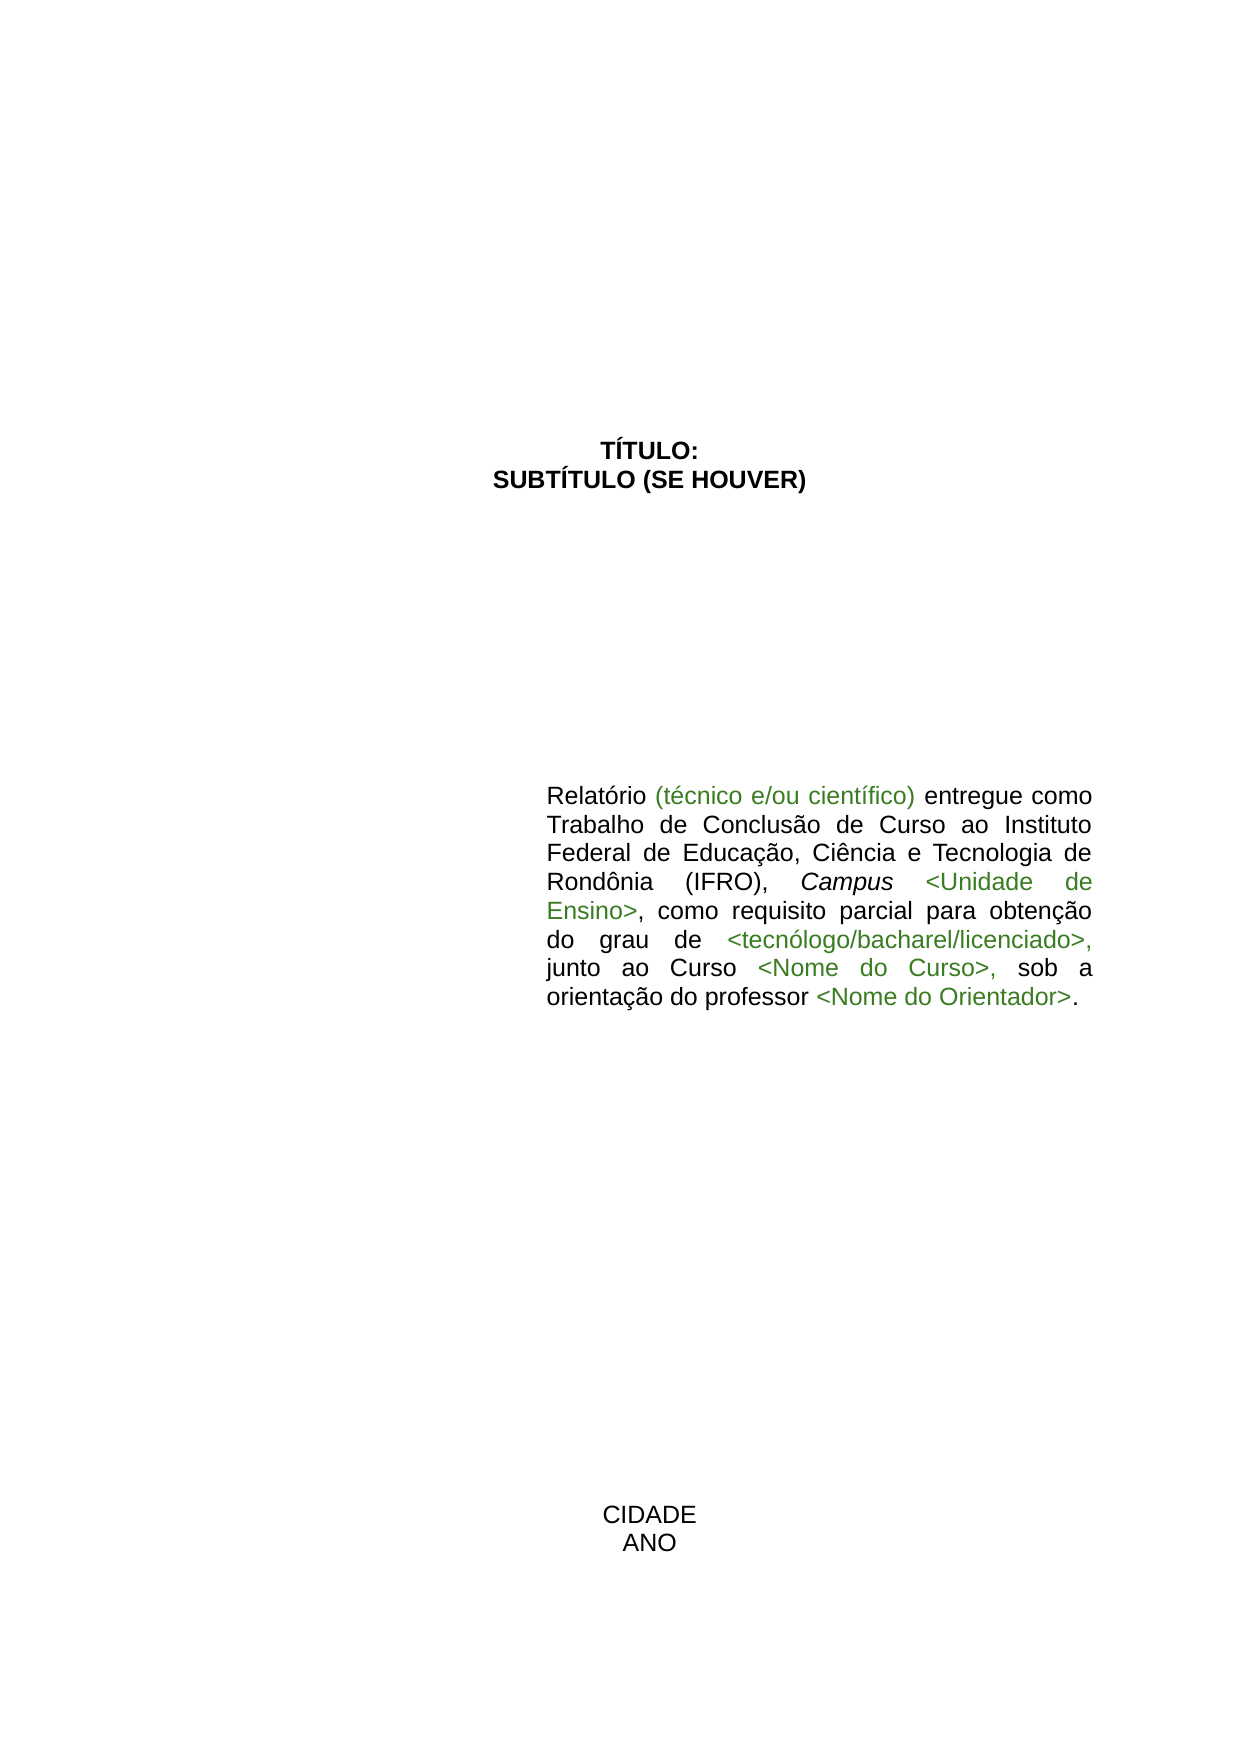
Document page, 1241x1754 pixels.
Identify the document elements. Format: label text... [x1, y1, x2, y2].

text CIDADE [177, 1500, 1122, 1528]
text Relatório (técnico e/ou científico) entregue como Trabalho de Conclusão de Curso ao Instituto Federal de Educação, Ciência e Tecnologia de Rondônia (IFRO), Campus <Unidade de Ensino>, como requisito parcial para obtenção do grau de <tecnólogo/bacharel/licenciado>, junto ao Curso <Nome do Curso>, sob a orientação do professor <Nome do Orientador>. [546, 781, 1093, 1011]
text SUBTÍTULO (SE HOUVER) [177, 465, 1122, 493]
text TÍTULO: [177, 436, 1122, 465]
text ANO [177, 1528, 1122, 1557]
